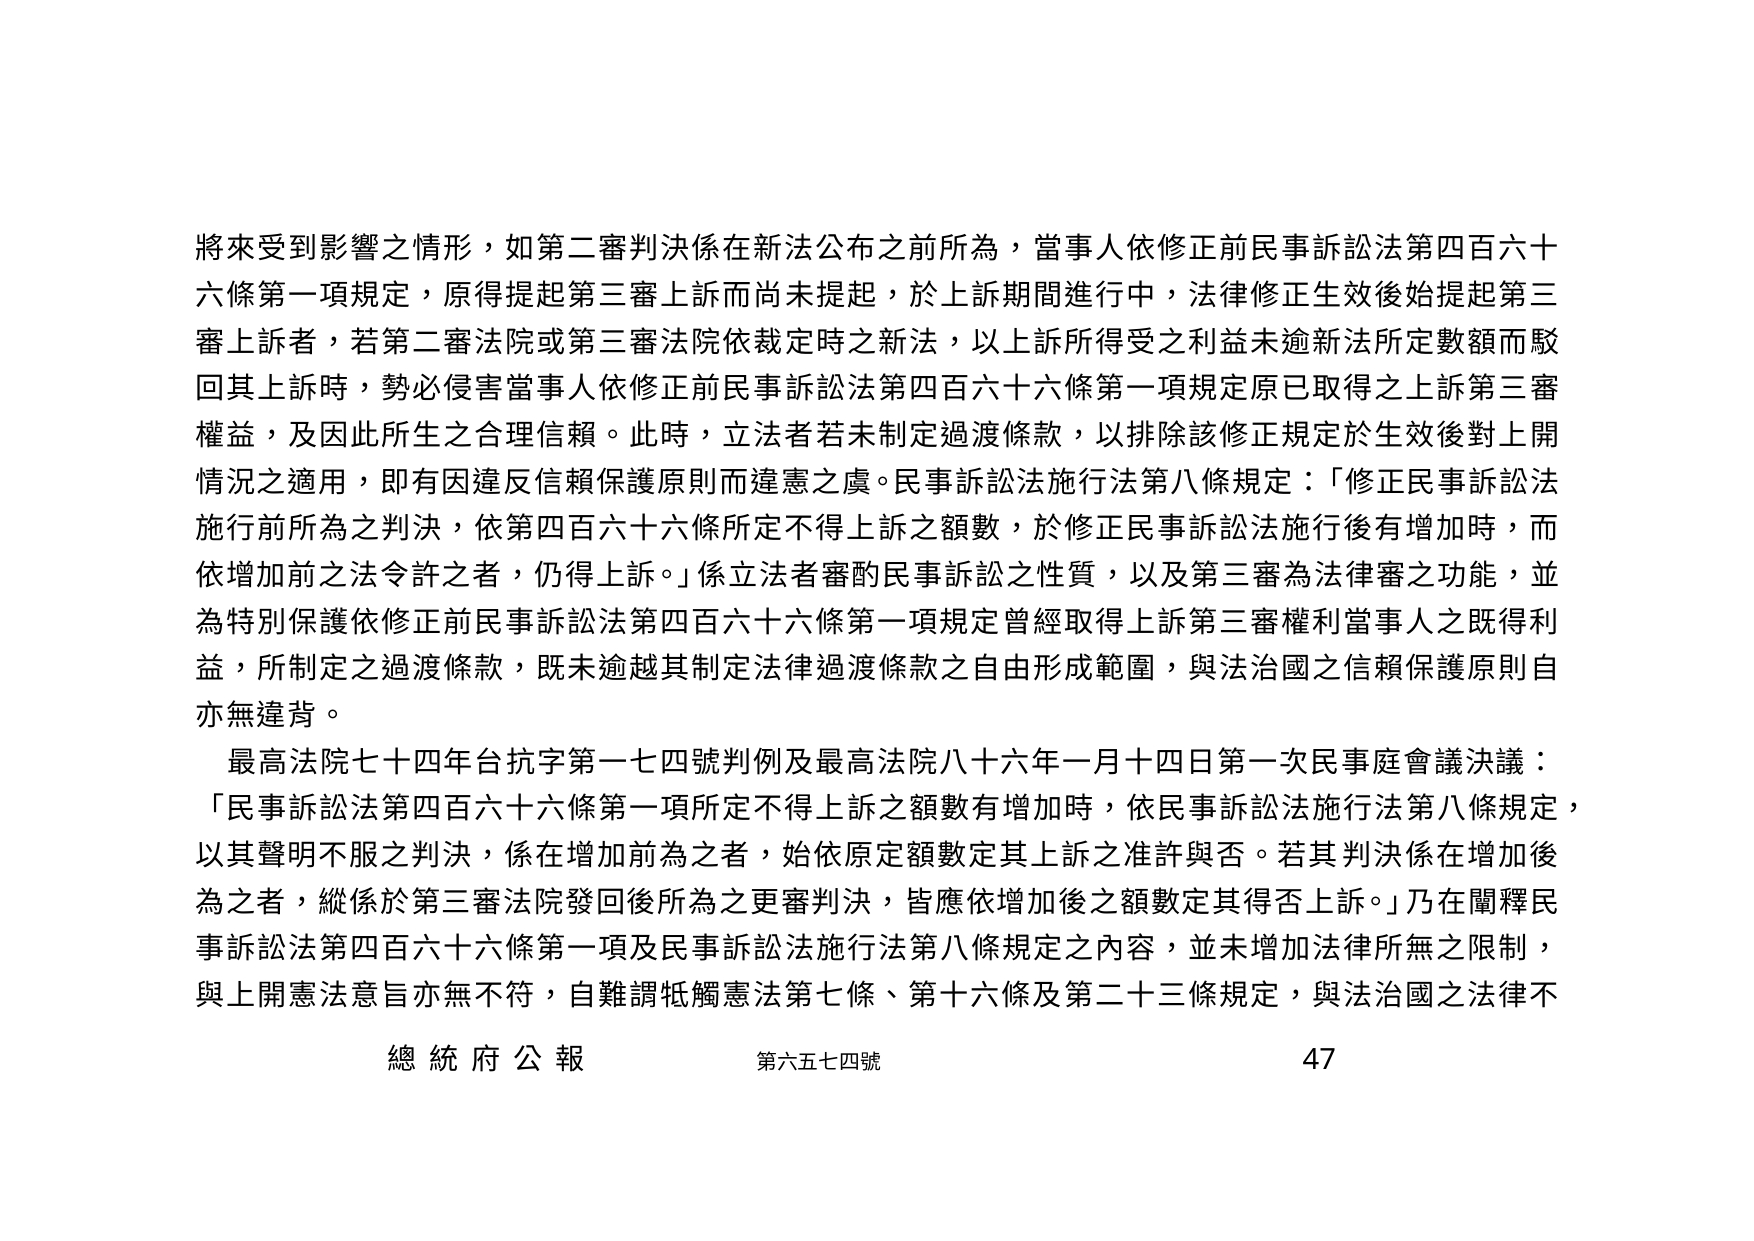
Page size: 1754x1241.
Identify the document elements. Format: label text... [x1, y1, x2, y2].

text 最高法院七十四年台抗字第一七四號判例及最高法院八十六年一月十四日第一次民事庭會議決議：「民事訴訟法第四百六十六條第一項所定不得上訴之額數有增加時，依民事訴訟法施行法第八條規定，以其聲明不服之判決，係在增加前為之者，始依原定額數定其上訴之准許與否。若其判決係在增加後為之者，縱係於第三審法院發回後所為之更審判決，皆應依增加後之額數定其得否上訴。」乃在闡釋民事訴訟法第四百六十六條第一項及民事訴訟法施行法第八條規定之內容，並未增加法律所無之限制，與上開憲法意旨亦無不符，自難謂牴觸憲法第七條、第十六條及第二十三條規定，與法治國之法律不溯及既往原則與信賴保護原則，均無違背。 [195, 735, 1559, 1015]
text 將來受到影響之情形，如第二審判決係在新法公布之前所為，當事人依修正前民事訴訟法第四百六十六條第一項規定，原得提起第三審上訴而尚未提起，於上訴期間進行中，法律修正生效後始提起第三審上訴者，若第二審法院或第三審法院依裁定時之新法，以上訴所得受之利益未逾新法所定數額而駁回其上訴時，勢必侵害當事人依修正前民事訴訟法第四百六十六條第一項規定原已取得之上訴第三審權益，及因此所生之合理信賴。此時，立法者若未制定過渡條款，以排除該修正規定於生效後對上開情況之適用，即有因違反信賴保護原則而違憲之虞。民事訴訟法施行法第八條規定：「修正民事訴訟法施行前所為之判決，依第四百六十六條所定不得上訴之額數，於修正民事訴訟法施行後有增加時，而依增加前之法令許之者，仍得上訴。」係立法者審酌民事訴訟之性質，以及第三審為法律審之功能，並為特別保護依修正前民事訴訟法第四百六十六條第一項規定曾經取得上訴第三審權利當事人之既得利益，所制定之過渡條款，既未逾越其制定法律過渡條款之自由形成範圍，與法治國之信賴保護原則自亦無違背。 [195, 222, 1559, 735]
